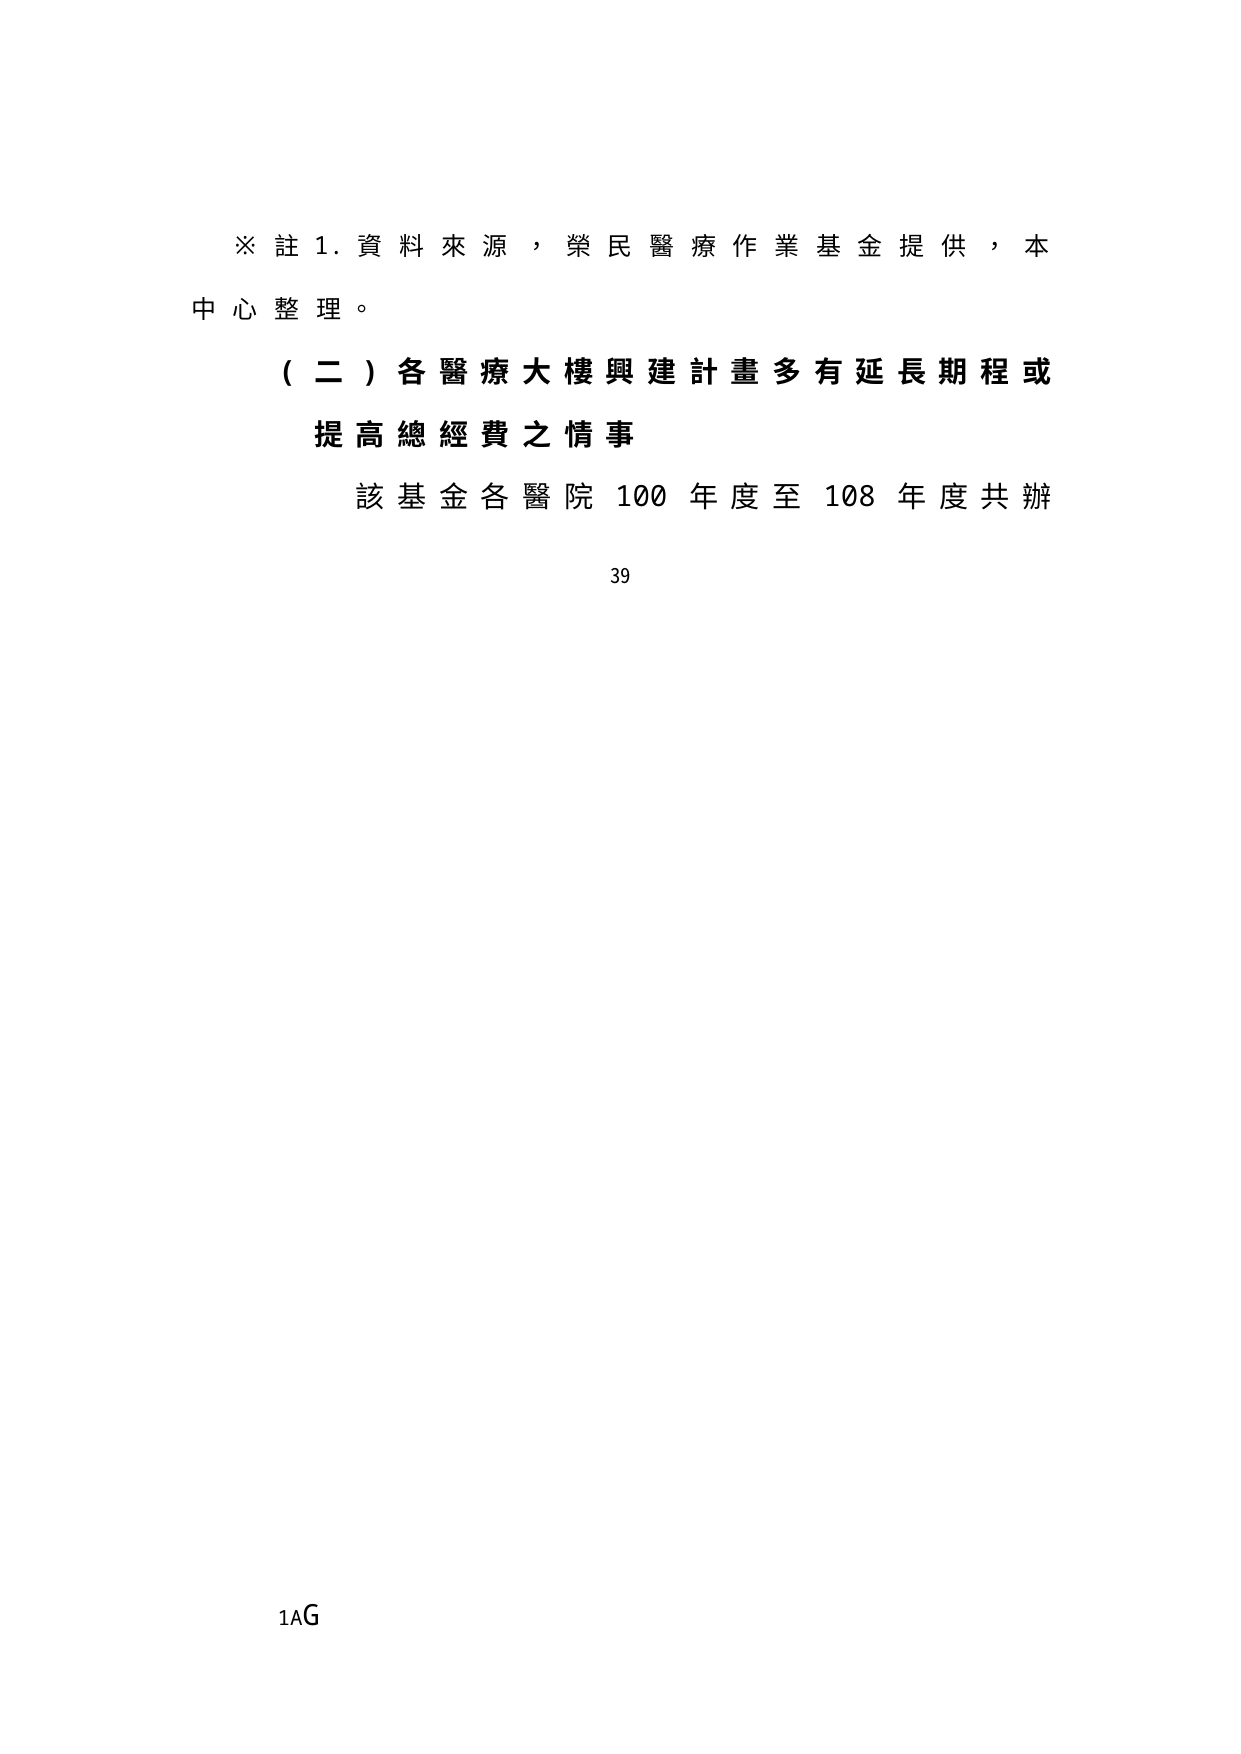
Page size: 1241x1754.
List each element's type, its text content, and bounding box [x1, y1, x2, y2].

text (二)各醫療大樓興建計畫多有延長期程或提高總經費之情事 [242, 328, 1058, 453]
text ※註1.資料來源，榮民醫療作業基金提供，本中心整理。 [183, 203, 1058, 328]
text 該基金各醫院100年度至108年度共辦理10項醫療大樓之興建計畫，其中除臺北榮民總醫院手術室、臺中榮民總醫院嘉義分院長期照護大樓及高雄榮民總醫院屏東大武分院等3項計畫，截至108年8月底止尚未有期程延宕或增加總經費之情事外，餘7項興建計畫均因未能於原訂期程內完成，及計畫總經費大幅調增，於執行期間陸續辦理計畫修正（詳附表2）。如原預定於105年度完工之臺北榮民總醫院新門診大樓，較原訂時程延遲2年，於107年度係以總經費18億9,481萬3千元完成興建，高於計畫原定總額20.62%（15億7,095萬1千元）。茲將該基金近年辦理各醫療大樓興建計畫因辦理招標進度未如預期，致興建計畫期程延宕之情形摘述如下： [271, 453, 1058, 516]
